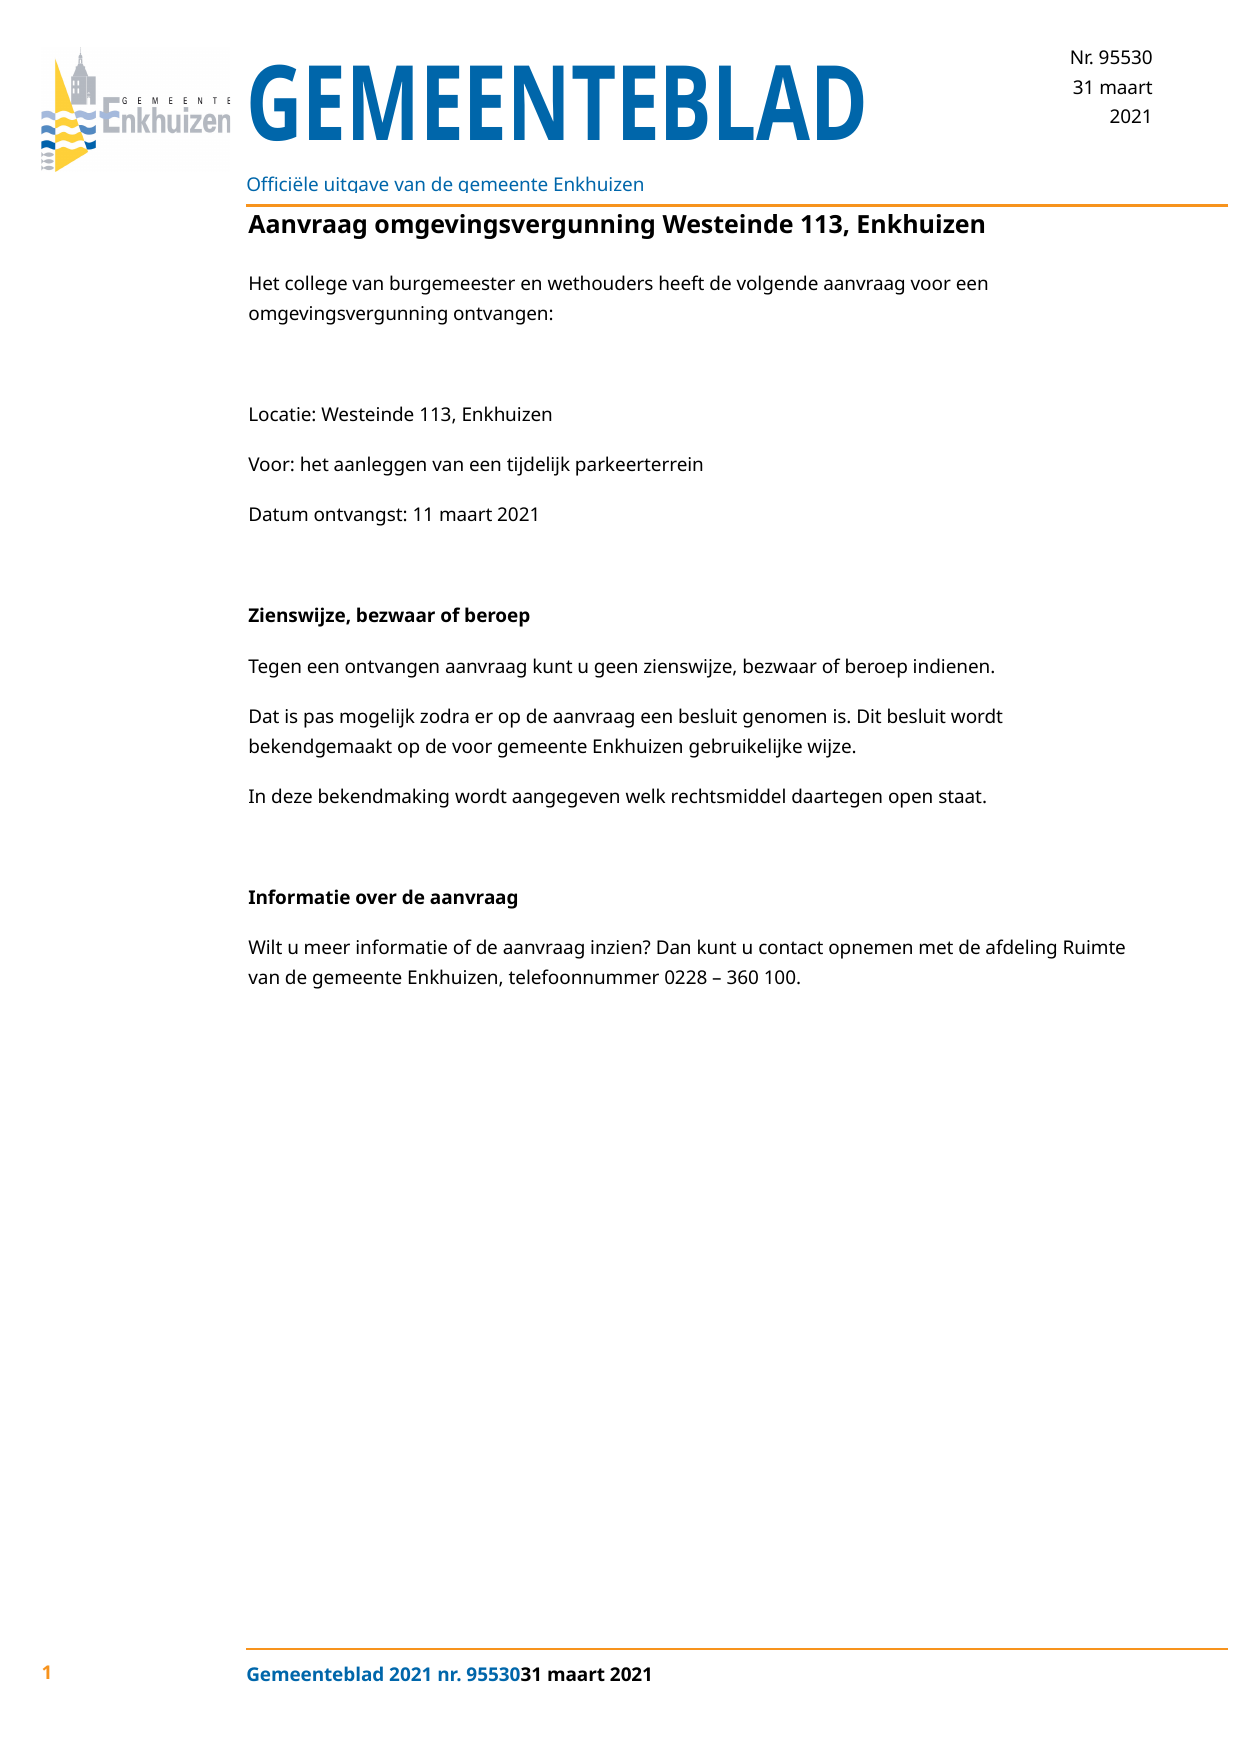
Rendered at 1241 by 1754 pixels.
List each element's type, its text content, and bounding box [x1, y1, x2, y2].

text Zienswijze, bezwaar of beroep [248, 602, 1152, 628]
text Dat is pas mogelijk zodra er op de aanvraag een besluit genomen is. Dit besluit wordt bekendgemaakt op de voor gemeente Enkhuizen gebruikelijke wijze. [248, 703, 1152, 758]
text Voor: het aanleggen van een tijdelijk parkeerterrein [248, 451, 1152, 477]
text Wilt u meer informatie of de aanvraag inzien? Dan kunt u contact opnemen met de afdeling Ruimte van de gemeente Enkhuizen, telefoonnummer 0228 – 360 100. [248, 934, 1152, 990]
text Datum ontvangst: 11 maart 2021 [248, 502, 1152, 527]
text Aanvraag omgevingsvergunning Westeinde 113, Enkhuizen [248, 207, 1152, 241]
text Tegen een ontvangen aanvraag kunt u geen zienswijze, bezwaar of beroep indienen. [248, 653, 1152, 678]
text Informatie over de aanvraag [248, 884, 1152, 910]
text Locatie: Westeinde 113, Enkhuizen [248, 401, 1152, 426]
text Het college van burgemeester en wethouders heeft de volgende aanvraag voor een omgevingsvergunning ontvangen: [248, 270, 1152, 326]
picture [41, 47, 231, 172]
text In deze bekendmaking wordt aangegeven welk rechtsmiddel daartegen open staat. [248, 783, 1152, 809]
